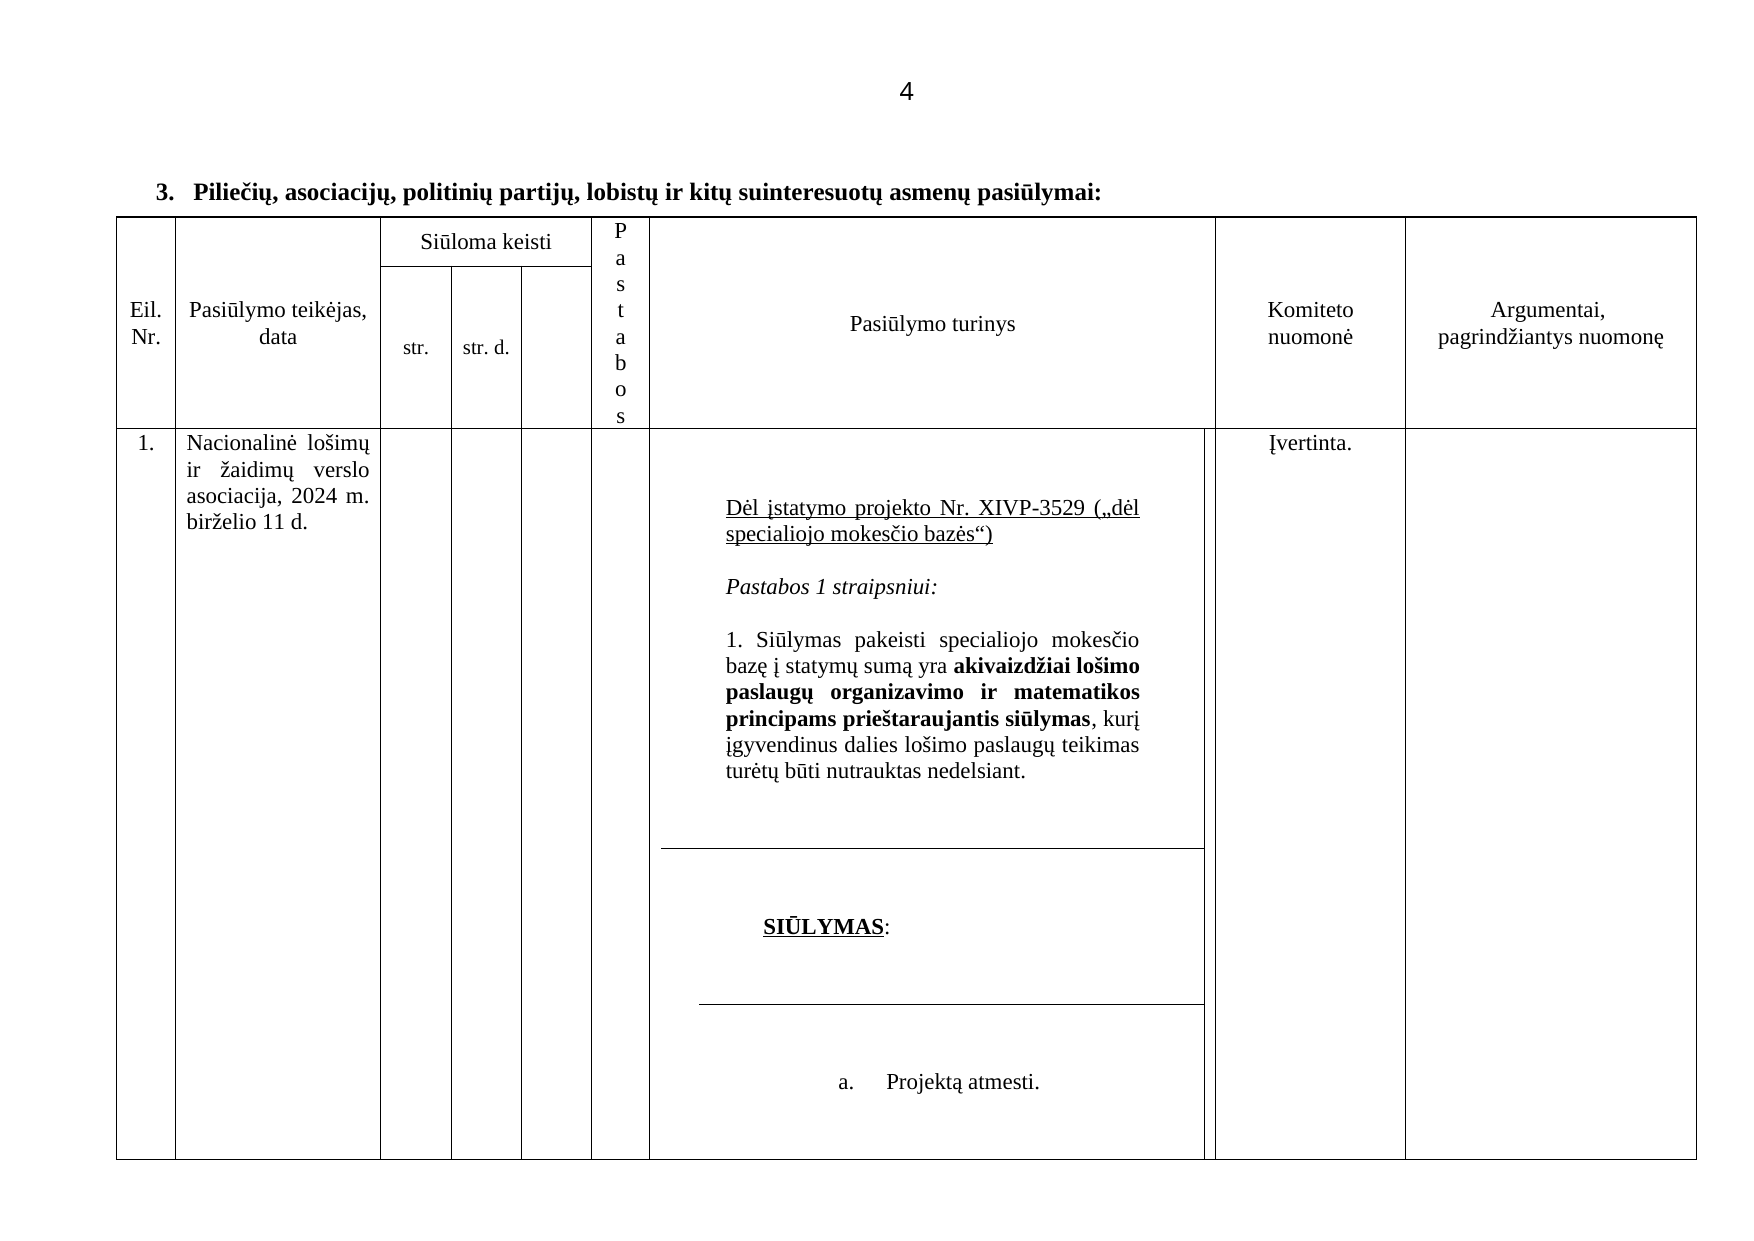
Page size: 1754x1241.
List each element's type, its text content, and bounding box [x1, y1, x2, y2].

table_cell [522, 267, 591, 428]
table_cell Dėl įstatymo projekto Nr. XIVP-3529 („dėl specialiojo mokesčio bazės“) Pastabos 1 straipsniui: 1. Siūlymas pakeisti specialiojo mokesčio bazę į statymų sumą yra akivaizdžiai lošimo paslaugų organizavimo ir matematikos principams prieštaraujantis siūlymas, kurį įgyvendinus dalies lošimo paslaugų teikimas turėtų būti nutrauktas nedelsiant. SIŪLYMAS: Projektą atmesti. Pastabos G.Skaistės pasiūlymui: 2. Gintarės Skaistės pasiūlymas prieštarauja teisinės technikos taisyklėms (pasiūlymu įstatymo projektui negali būti teikiamas siūlymas keisti kitą, įstatymo projekte nesiūlytą keisti įstatymo straipsnį, tokiu atveju turi būti registruojamas atskiras įstatymo projektas) ir todėl turi būti paliktas nenagrinėtas. Pasiūlymu Seimo narė siūlo keisti įstatymo 5 straipsnį, kai įstatymo projekte siūlyta keisti tik 4 straipsnį. 3. LPT paskelbtos lošimo organizatorių 2023 metų finansinės atskaitomybės rodo, kad 2023 metais iš 12-os rinkoje veikiančių azartinių lošimų organizatorių: 3 bendrovės veikė nuostolingai: „Nesė“ (-588 tūkst. €) „BalticBet“ (-415 tūkst. €) „Novogaming Vilnius“ (-306 tūkst. €) 5 bendrovės veikė su 2-8% pelno marža: „Limonas“ (2,41% pelno marža – 111 tūkst. € pelno) „Party Casino“ (2,93% pelno marža – 18 tūkst. € pelno) „Tornado“ (VSGA) (3,52% pelno marža – 321 tūkst. € pelno) „Unigames“ (6,65% pelno marža – 562 tūkst. € pelno) „Tete-a-tete“ kazino (8,28% pelno marža – 1 917 tūkst. € pelno) 3 bendrovės veikė su 17-20% pelno marža: „Lošimų strateginė grupė“ (Betsafe) (17,42% pelno marža – 3 383 tūkst. € pelno) „Amber gaming“ (7bet) (19,53% pelno marža – 2 655 tūkst. € pelno) „Olympic Casino Group Baltija“ (20,74% pelno marža – 8 163 tūkst. € pelno) 1 bendrovė veikė su 54% pelno marža: „Top Sport“ (54,03% pelno marža – 52 169 tūkst. € pelno) 4. Kitas svarbus bendrovių veiklos skirtumas – tai jų kaštų struktūra. Pavyzdžiui, nuotolinių lošimų organizatoriai turi apie iš esmės fiksuotus kaštus (nuotolinių lošimų platformas). Būtent todėl, augant jų pajamoms ir didėjant rinkos daliai, pelnas auga geometrine progresija. Kitaip yra antžeminių lošimų organizatorių išlaidomis, kurios yra tiesiogiai susijusios su lošimo vietų skaičiumi (kiekvienoje aritmetiškai didėjant darbo užmokesčio, patalpų nuomos ir priežiūros, įrangos aptarnavimo ir kitiems kaštams). Todėl jų pelningumas nuosekliai mažėja. 5. Trečias skirtumas – tai galimybė lanksčiai keisti paslaugos kainą. Jeigu neribotų statymų lošimo paslaugos ir loterijos gali savo nuožiūra formuotų kainodarą, tai kai kuriose lošimo paslaugų rūšyse (pavyzdžiui, B kategorijos lošimuose) paslaugos kaina (statymo dydis) yra įtvirtinta įstatymu ir nebuvo keista nuo 2015 metų. Augant kaštams lanksčios kainodaros bendrovės gali prisitaikyti prie situacijos keldamos paslaugos kainą (tas taikytina tiek azartiniams lošimams, tiek loterijoms), tačiau įstatyme fiksuotų kainų paslaugos tokios galimybės neturi. 5. Finansų ministrės Gintarės Skaistės siūlymas padidinti mokesčio tarifą „visiems rinkos dalyviams vienodai“ reikštų kone pusei bendrovių labai realią bankroto riziką. Juo labiau, kad kiti šiuo metu svarstomi ALĮ pakeitimai reikalaus itin didelių kapitalo investicijų, o reklamos uždraudimas bei be realaus pagrindimo bandymas antžeminiams lažybų punktams ir B kategorijos automatams kelti amžiaus cenzą nuo 18 iki 21 metų reikšmingai sumažins veiklos pajamas. Dėl visų šitų iniciatyvų neišvengiamas ne „deklaruojamų“ problemų sprendimas, o rinkos stambėjimas kelių nuotolinių lošimų organizatorių naudai ir galutinis lažybų punktų, totalizatorių, bingo ir B kategorijos automatais salonų išnykimas, kurio tendencijos už kelis paskutinius metus stebimos, o jau matomos 2023 metų bendrovių finansinėse ataskaitose. 6. Tuo pačiu toks Finansų ministrės Gintarės Skaistės pasiūlymas yra tiesiogiai naudingas rinkoje dominuojančioms trims bendrovėms, kurios kartu uždirba apie 94% viso rinkos pelno, nes dominuoja nuotolinių lošimų sektoriuje. Neišvengiamai bankrutavus arba susitraukus nuosaikių lošimo rūšių sektoriams, minėti rinkoje dominuojantys subjektai palengva sėkmingai perims šių rinkos dalis ir to sąskaita kompensuos padidėjusio specialiojo lošimų mokesčio bei kitą naujų veiklos barjerų kaštų naštą. Dėl šios aplinkybės Gintarės Skaistės pasiūlymas turi būti įvertintas antikorupcinio požiūriu kaip tiesiogiai ignoruojantis padėtį rinkoje ir proteguojantis dominuojančias joje bendroves. 7. Atskirai paminėtina, jog Finansų ministrės Gintarės Skaistės pasiūlymas, jeigu įgyvendintas, padarytų itin neigiamą įtaką tiems lošimo paslaugų rinkos sektoriams, kuriuose dirba didžiausia dalis darbuotojų (t.y. antžeminių ribotų statymų organizatoriams). Todėl pasiūlymo deklaracija apie neva papildomus 4 mln. eurų pajamų grįžtų bumerangu, nes dėl neigiamo poveikio bankrutuotų arba iš esmės sumažintų veiklą didelė dalis rinkos dalyvių. Tai esminis pasiūlymo trūkumas, nes nėra įvertinta neigiamas poveikis. 8. Dėl milžiniško kai kurių nuotolinių lošimų bendrovių pelningumo dabar veikianti šio sektoriaus apmokestinimo sistema savo paskirties jau nebeatlieka, veikia neefektyviai ir neužtikrina socialinio teisingumo. Dėl to valstybės biudžetas negauna milžiniškų sumų. Tokią netoleruotiną situaciją būtina kuo greičiau keisti. 9. SIŪLYMAS: 1. Gintarės Skaistės pasiūlymą atmesti dėl teisinės technikos klaidų. 2. Kreiptis į Specialiųjų tyrimų tarnybą su prašymu įvertinti Gintarės Skaistės pasiūlymą antikorupciniu požiūriu. 3. Pasiūlyti Finansų ministerijai peržiūrėti atskirų bendrovių veiklos tęstinumo galimybes ir pasiūlyti koreguoti jų apmokestinimo naštą, siekiant išsaugoti konkurenciją rinkoje ir nesuformuoti jos pagal galimai monopoliu virtusią loterijų rinką. 4. Atsižvelgti į NLŽVA dar 2023-06-19 raštą, kuriuo kreiptasi į Finansų ministeriją, Seimo BFK ir SRDK su siūlymu imtis priemonių dėl dalies lošimo paslaugų tiekėjų kaupiamo milžiniško dydžio viršpelnio grąžinimo valstybei ir visuomenei. Būtent šiame rašte pasiūlytas Vakarų Europos valstybėse taikomas progresinis lošimų apmokestinimo modelis ir turėtų būti privaloma tvarka bei kuo greičiau parengtas ir svarstomas. Nes tik jo pagalba galima subalansuoti padėtį rinkoje. 5. Pavesti Finansų ministerijai įvertinti, kurių pareigūnų neatsakingumas lėmė, jog nebuvo analizuojamas perteklinis pelno kaupimasis atskirose nuotolinių lošimų bendrovėse, kodėl ir kas lėmė, kad laiku nebuvo reaguota į NLŽVA siūlymus įvesti progresinio apmokestinimo modelį. [650, 429, 1204, 1159]
table_header Siūloma keisti [381, 218, 591, 266]
table_header Argumentai, pagrindžiantys nuomonę [1406, 218, 1696, 428]
table_header Pasiūlymo teikėjas, data [176, 218, 380, 428]
table_header Eil. Nr. [117, 218, 175, 428]
list Piliečių, asociacijų, politinių partijų, lobistų ir kitų suinteresuotų asmenų pasiūlymai: [156, 177, 1695, 206]
table_cell Nacionalinė lošimų ir žaidimų verslo asociacija, 2024 m. birželio 11 d. [176, 429, 380, 1159]
table_cell str. d. [452, 267, 521, 428]
table_header Komiteto nuomonė [1216, 218, 1405, 428]
table_cell [1406, 429, 1696, 1159]
table_cell str. [381, 267, 451, 428]
table_cell Įvertinta. [1216, 429, 1405, 1159]
table_header Pasiūlymo turinys [650, 218, 1215, 428]
table_cell [452, 429, 521, 1159]
table_cell [381, 429, 451, 1159]
table_header Pastabos [592, 218, 649, 428]
table_cell [592, 429, 649, 1159]
table_cell 1. [117, 429, 175, 1159]
table_cell [522, 429, 591, 1159]
